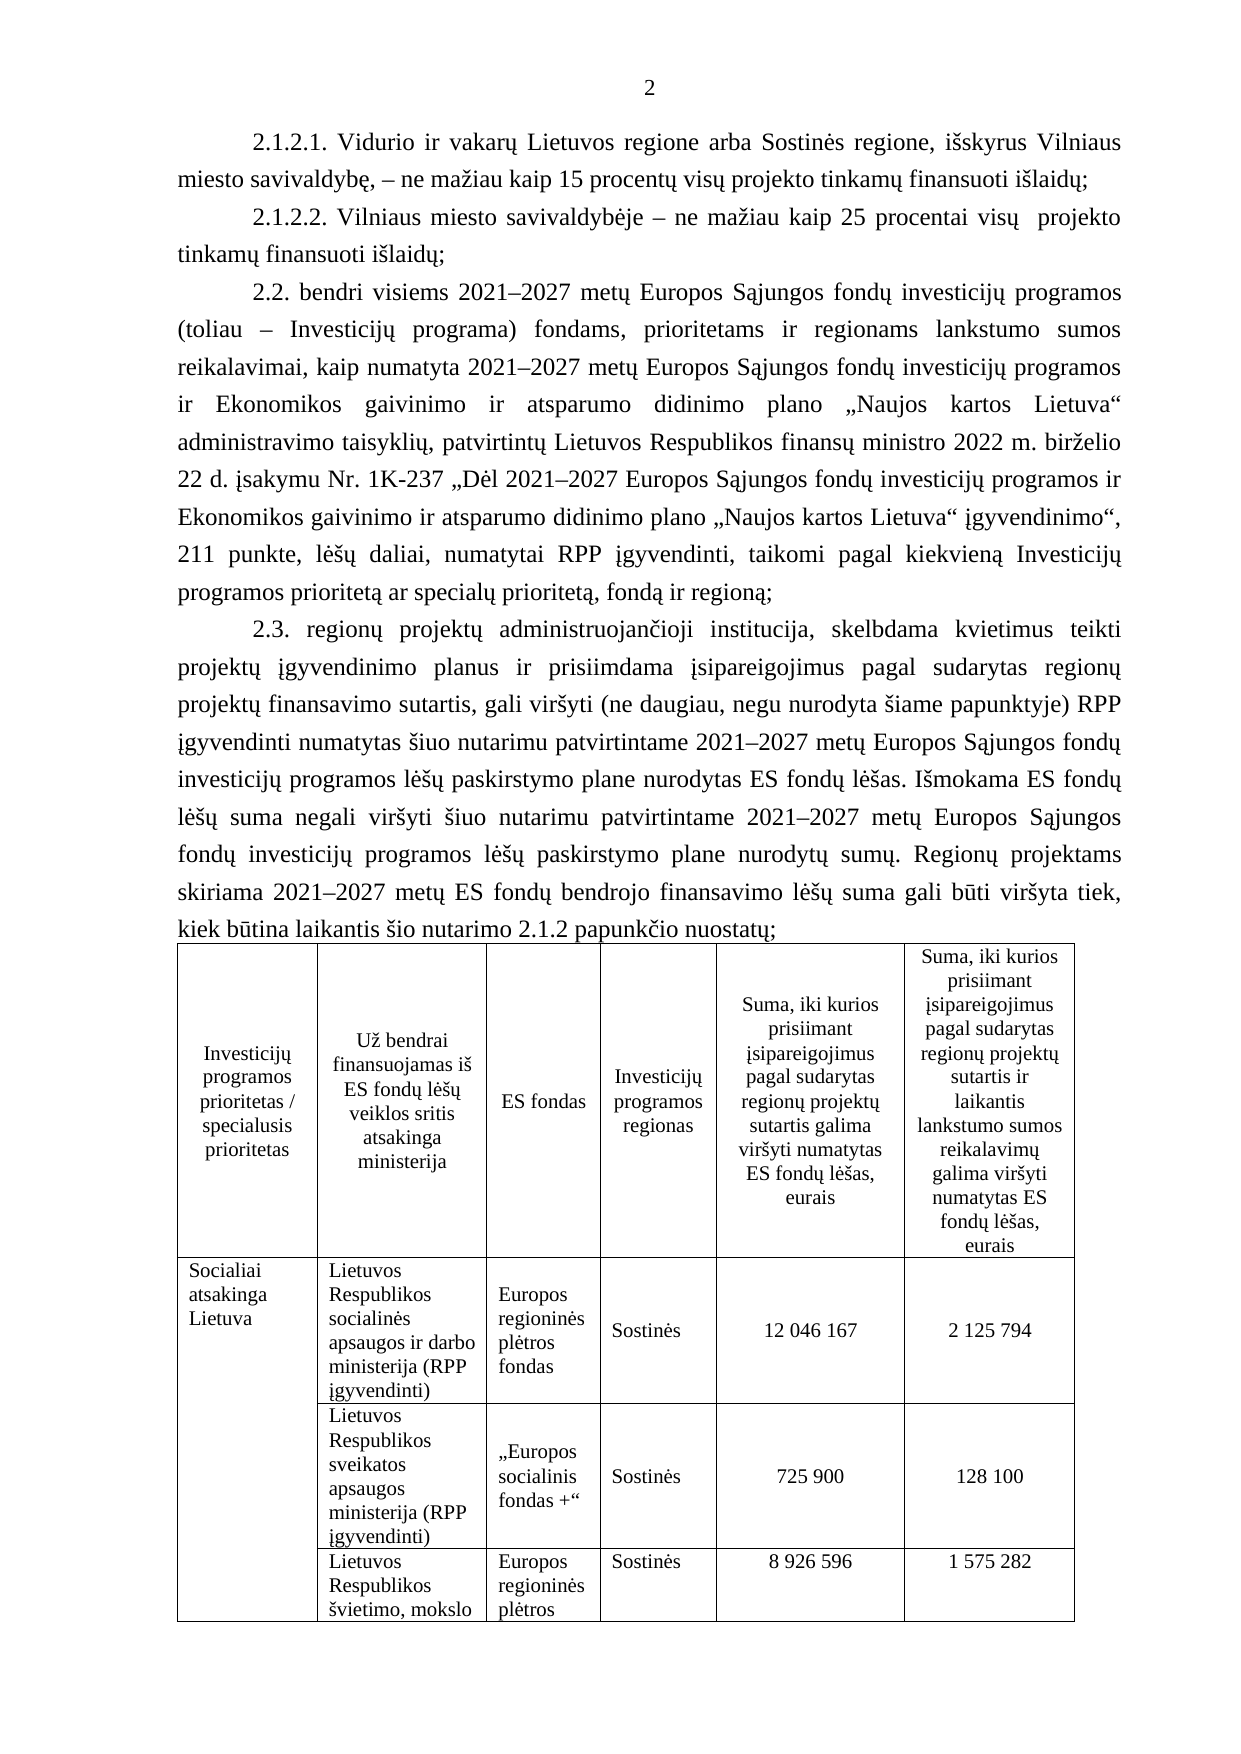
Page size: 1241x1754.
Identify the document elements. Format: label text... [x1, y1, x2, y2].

table_header ES fondas [487, 944, 600, 1257]
table_header Suma, iki kurios prisiimant įsipareigojimus pagal sudarytas regionų projektų sutartis galima viršyti numatytas ES fondų lėšas, eurais [717, 944, 904, 1257]
table_cell Sostinės [601, 1258, 716, 1402]
table_header Už bendrai finansuojamas iš ES fondų lėšų veiklos sritis atsakinga ministerija [318, 944, 486, 1257]
table_cell 1 575 282 [905, 1549, 1074, 1621]
table_cell Socialiai atsakinga Lietuva [178, 1258, 317, 1621]
table_cell „Europos socialinis fondas +“ [487, 1404, 600, 1548]
table_cell Lietuvos Respublikos sveikatos apsaugos ministerija (RPP įgyvendinti) [318, 1404, 486, 1548]
table_header Suma, iki kurios prisiimant įsipareigojimus pagal sudarytas regionų projektų sutartis ir laikantis lankstumo sumos reikalavimų galima viršyti numatytas ES fondų lėšas, eurais [905, 944, 1074, 1257]
text 2.3. regionų projektų administruojančioji institucija, skelbdama kvietimus teikti projektų įgyvendinimo planus ir prisiimdama įsipareigojimus pagal sudarytas regionų projektų finansavimo sutartis, gali viršyti (ne daugiau, negu nurodyta šiame papunktyje) RPP įgyvendinti numatytas šiuo nutarimu patvirtintame 2021–2027 metų Europos Sąjungos fondų investicijų programos lėšų paskirstymo plane nurodytas ES fondų lėšas. Išmokama ES fondų lėšų suma negali viršyti šiuo nutarimu patvirtintame 2021–2027 metų Europos Sąjungos fondų investicijų programos lėšų paskirstymo plane nurodytų sumų. Regionų projektams skiriama 2021–2027 metų ES fondų bendrojo finansavimo lėšų suma gali būti viršyta tiek, kiek būtina laikantis šio nutarimo 2.1.2 papunkčio nuostatų; [177, 606, 1122, 943]
table_cell Lietuvos Respublikos socialinės apsaugos ir darbo ministerija (RPP įgyvendinti) [318, 1258, 486, 1402]
text 2.1.2.2. Vilniaus miesto savivaldybėje – ne mažiau kaip 25 procentai visų projekto tinkamų finansuoti išlaidų; [177, 193, 1122, 268]
table_cell 128 100 [905, 1404, 1074, 1548]
text 2.1.2.1. Vidurio ir vakarų Lietuvos regione arba Sostinės regione, išskyrus Vilniaus miesto savivaldybę, – ne mažiau kaip 15 procentų visų projekto tinkamų finansuoti išlaidų; [177, 118, 1122, 193]
table_cell Europos regioninės plėtros fondas [487, 1258, 600, 1402]
table_header Investicijų programos regionas [601, 944, 716, 1257]
table_cell 8 926 596 [717, 1549, 904, 1621]
table_header Investicijų programos prioritetas / specialusis prioritetas [178, 944, 317, 1257]
text 2.2. bendri visiems 2021–2027 metų Europos Sąjungos fondų investicijų programos (toliau – Investicijų programa) fondams, prioritetams ir regionams lankstumo sumos reikalavimai, kaip numatyta 2021–2027 metų Europos Sąjungos fondų investicijų programos ir Ekonomikos gaivinimo ir atsparumo didinimo plano „Naujos kartos Lietuva“ administravimo taisyklių, patvirtintų Lietuvos Respublikos finansų ministro 2022 m. birželio 22 d. įsakymu Nr. 1K-237 „Dėl 2021–2027 Europos Sąjungos fondų investicijų programos ir Ekonomikos gaivinimo ir atsparumo didinimo plano „Naujos kartos Lietuva“ įgyvendinimo“, 211 punkte, lėšų daliai, numatytai RPP įgyvendinti, taikomi pagal kiekvieną Investicijų programos prioritetą ar specialų prioritetą, fondą ir regioną; [177, 268, 1122, 606]
table_cell 725 900 [717, 1404, 904, 1548]
table_cell 12 046 167 [717, 1258, 904, 1402]
table_cell Sostinės [601, 1549, 716, 1621]
table_cell Sostinės [601, 1404, 716, 1548]
table_cell 2 125 794 [905, 1258, 1074, 1402]
table_cell Lietuvos Respublikos švietimo, mokslo [318, 1549, 486, 1621]
table_cell Europos regioninės plėtros [487, 1549, 600, 1621]
